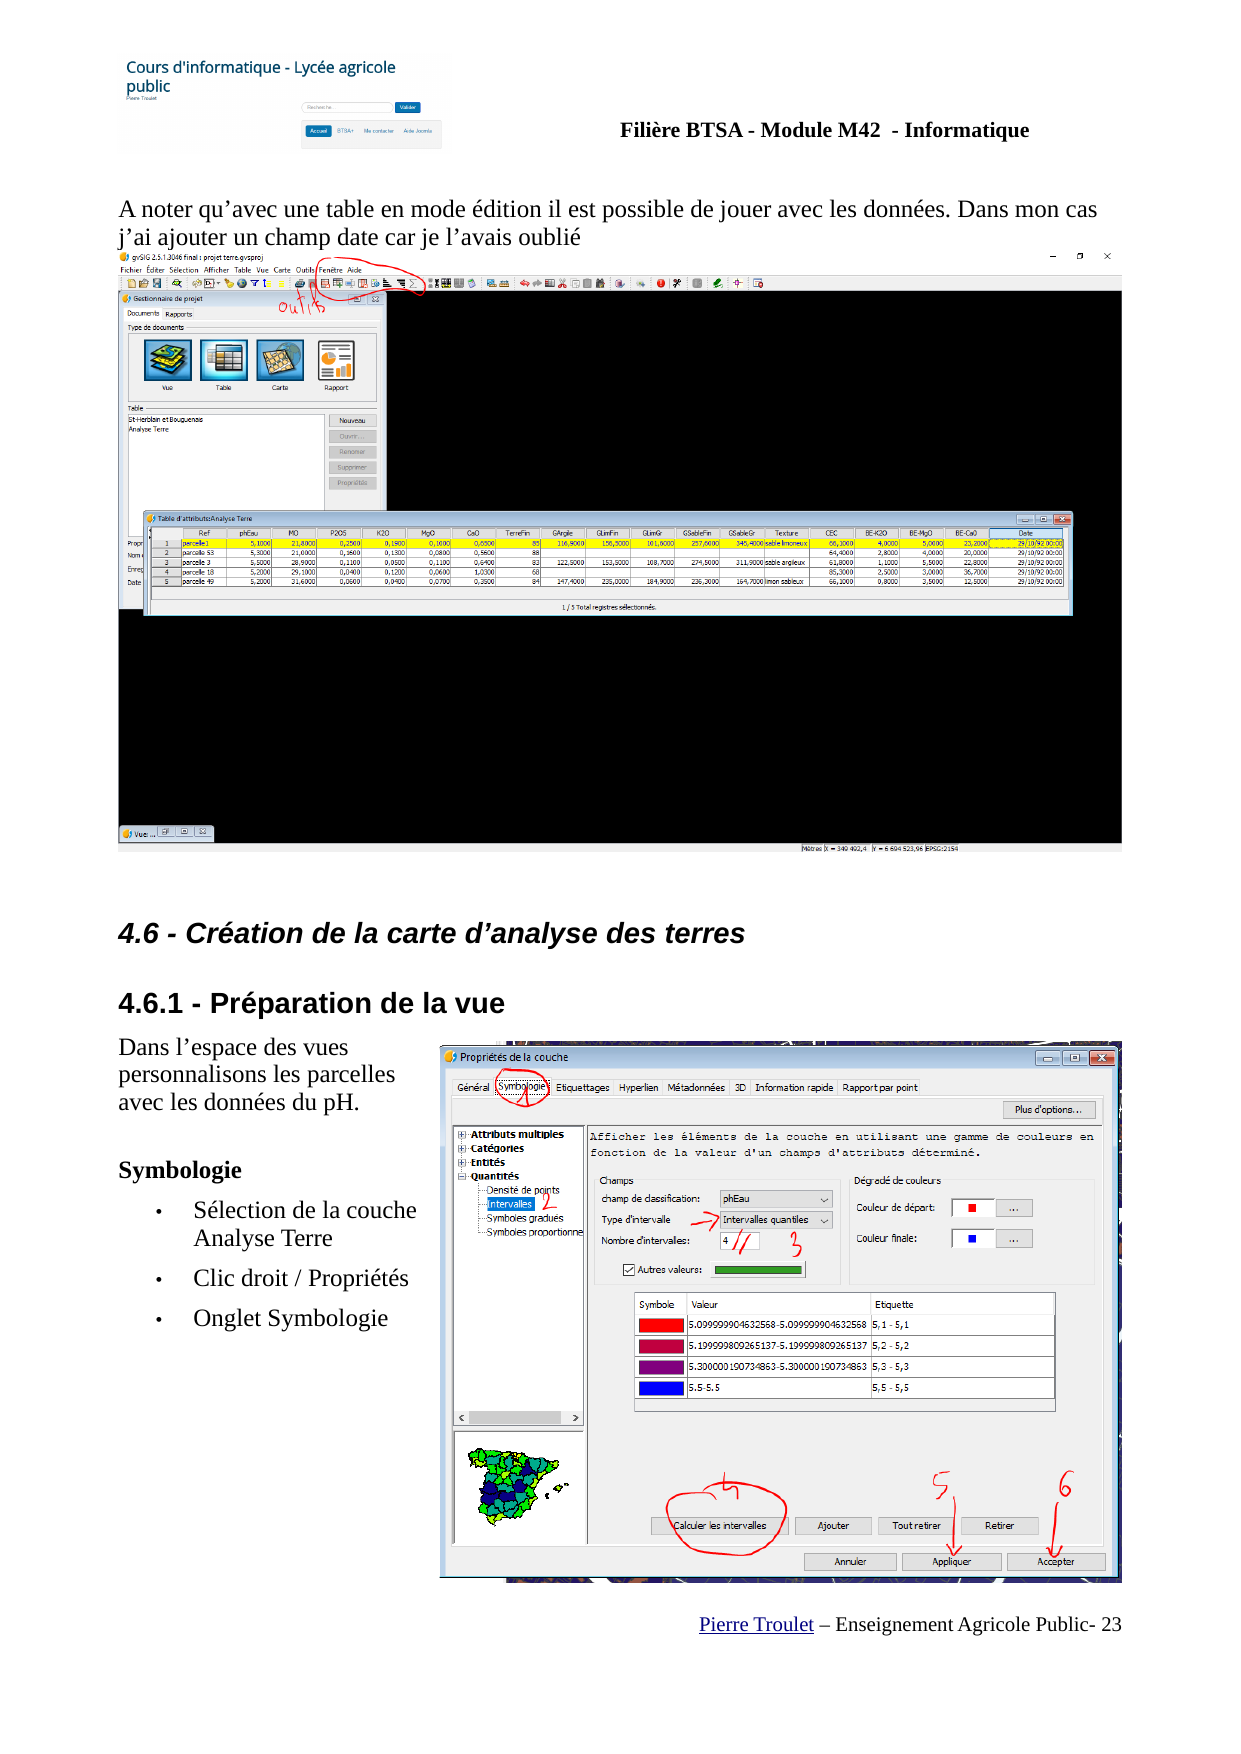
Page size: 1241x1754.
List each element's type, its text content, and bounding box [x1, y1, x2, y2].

text Symbologie [118, 1156, 439, 1184]
list Sélection de la couche Analyse Terre [156, 1196, 439, 1252]
picture [116, 53, 453, 154]
list Onglet Symbologie [156, 1304, 439, 1332]
picture [439, 1041, 1122, 1583]
text A noter qu’avec une table en mode édition il est possible de jouer avec les données. Dans mon cas j’ai ajouter un champ date car je l’avais oublié [118, 195, 1122, 250]
picture [118, 250, 1122, 852]
text Dans l’espace des vues personnalisons les parcelles avec les données du pH. [118, 1033, 1122, 1143]
list Clic droit / Propriétés [156, 1264, 439, 1292]
subtitle Préparation de la vue [118, 987, 1122, 1020]
subtitle Création de la carte d’analyse des terres [118, 917, 1122, 950]
